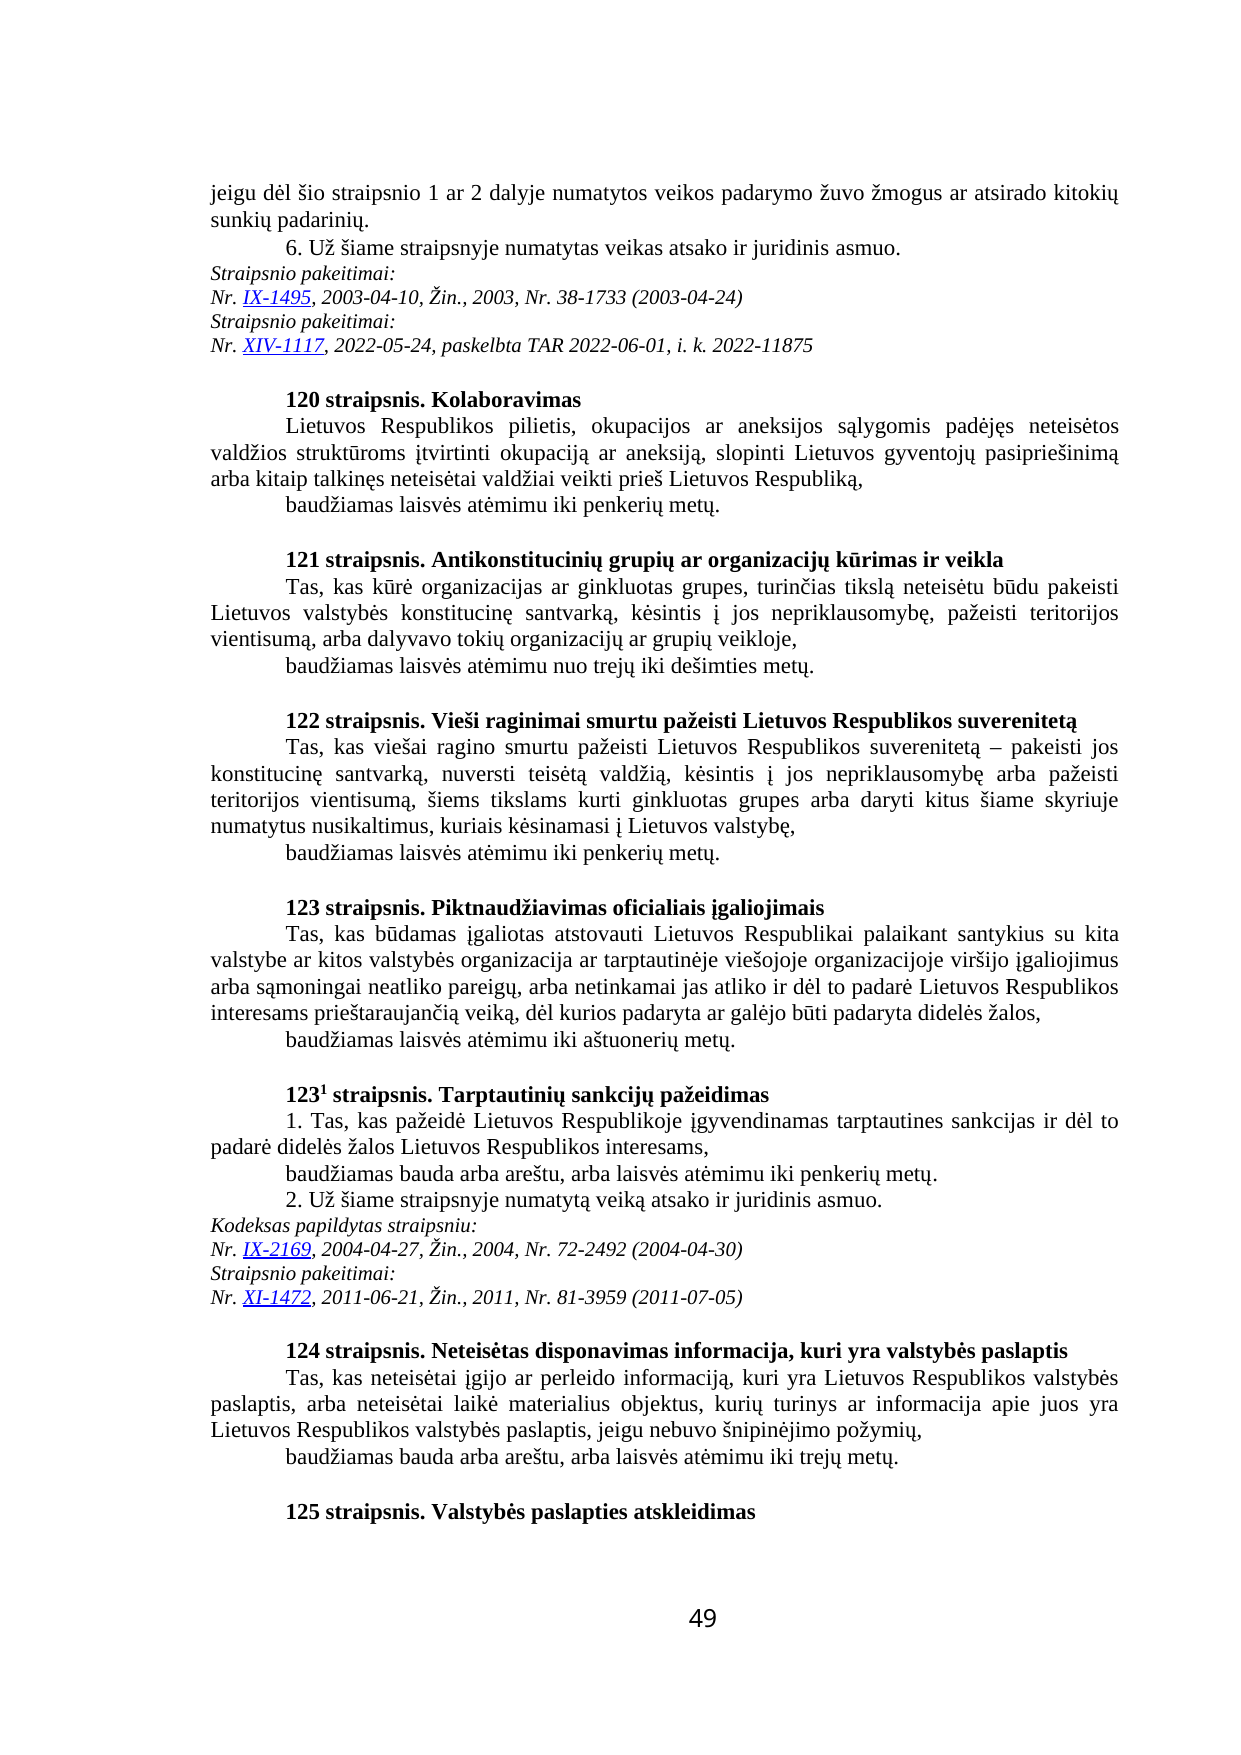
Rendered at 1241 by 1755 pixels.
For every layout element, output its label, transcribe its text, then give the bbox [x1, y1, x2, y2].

text Nr. XI-1472, 2011-06-21, Žin., 2011, Nr. 81-3959 (2011-07-05) [210, 1285, 1120, 1309]
text Tas, kas būdamas įgaliotas atstovauti Lietuvos Respublikai palaikant santykius su kita valstybe ar kitos valstybės organizacija ar tarptautinėje viešojoje organizacijoje viršijo įgaliojimus arba sąmoningai neatliko pareigų, arba netinkamai jas atliko ir dėl to padarė Lietuvos Respublikos interesams prieštaraujančią veiką, dėl kurios padaryta ar galėjo būti padaryta didelės žalos, [210, 920, 1120, 1026]
text 2. Už šiame straipsnyje numatytą veiką atsako ir juridinis asmuo. [210, 1186, 1120, 1212]
text 6. Už šiame straipsnyje numatytas veikas atsako ir juridinis asmuo. [210, 232, 1120, 261]
text Straipsnio pakeitimai: [210, 309, 1120, 333]
text Lietuvos Respublikos pilietis, okupacijos ar aneksijos sąlygomis padėjęs neteisėtos valdžios struktūroms įtvirtinti okupaciją ar aneksiją, slopinti Lietuvos gyventojų pasipriešinimą arba kitaip talkinęs neteisėtai valdžiai veikti prieš Lietuvos Respubliką, [210, 412, 1120, 491]
text 123 straipsnis. Piktnaudžiavimas oficialiais įgaliojimais [210, 894, 1120, 920]
text Kodeksas papildytas straipsniu: [210, 1212, 1120, 1237]
text Tas, kas viešai ragino smurtu pažeisti Lietuvos Respublikos suverenitetą – pakeisti jos konstitucinę santvarką, nuversti teisėtą valdžią, kėsintis į jos nepriklausomybę arba pažeisti teritorijos vientisumą, šiems tikslams kurti ginkluotas grupes arba daryti kitus šiame skyriuje numatytus nusikaltimus, kuriais kėsinamasi į Lietuvos valstybę, [210, 733, 1120, 839]
text 124 straipsnis. Neteisėtas disponavimas informacija, kuri yra valstybės paslaptis [285, 1337, 1120, 1364]
text baudžiamas bauda arba areštu, arba laisvės atėmimu iki penkerių metų. [210, 1160, 1120, 1186]
text Nr. XIV-1117, 2022-05-24, paskelbta TAR 2022-06-01, i. k. 2022-11875 [210, 333, 1120, 357]
text Nr. IX-2169, 2004-04-27, Žin., 2004, Nr. 72-2492 (2004-04-30) [210, 1237, 1120, 1261]
text baudžiamas bauda arba areštu, arba laisvės atėmimu iki trejų metų. [210, 1443, 1120, 1469]
text Tas, kas neteisėtai įgijo ar perleido informaciją, kuri yra Lietuvos Respublikos valstybės paslaptis, arba neteisėtai laikė materialius objektus, kurių turinys ar informacija apie juos yra Lietuvos Respublikos valstybės paslaptis, jeigu nebuvo šnipinėjimo požymių, [210, 1364, 1120, 1443]
text 122 straipsnis. Vieši raginimai smurtu pažeisti Lietuvos Respublikos suverenitetą [285, 707, 1120, 733]
text baudžiamas laisvės atėmimu iki penkerių metų. [210, 839, 1120, 865]
text baudžiamas laisvės atėmimu iki aštuonerių metų. [210, 1026, 1120, 1052]
text baudžiamas laisvės atėmimu iki penkerių metų. [210, 491, 1120, 518]
text 1. Tas, kas pažeidė Lietuvos Respublikoje įgyvendinamas tarptautines sankcijas ir dėl to padarė didelės žalos Lietuvos Respublikos interesams, [210, 1107, 1120, 1160]
text Nr. IX-1495, 2003-04-10, Žin., 2003, Nr. 38-1733 (2003-04-24) [210, 285, 1120, 309]
text Tas, kas kūrė organizacijas ar ginkluotas grupes, turinčias tikslą neteisėtu būdu pakeisti Lietuvos valstybės konstitucinę santvarką, kėsintis į jos nepriklausomybę, pažeisti teritorijos vientisumą, arba dalyvavo tokių organizacijų ar grupių veikloje, [210, 573, 1120, 652]
text 121 straipsnis. Antikonstitucinių grupių ar organizacijų kūrimas ir veikla [210, 546, 1120, 573]
text baudžiamas laisvės atėmimu nuo trejų iki dešimties metų. [210, 652, 1120, 678]
text 120 straipsnis. Kolaboravimas [210, 386, 1120, 412]
text 125 straipsnis. Valstybės paslapties atskleidimas [210, 1498, 1120, 1524]
text 1231 straipsnis. Tarptautinių sankcijų pažeidimas [210, 1081, 1106, 1107]
text Straipsnio pakeitimai: [210, 261, 1120, 285]
text jeigu dėl šio straipsnio 1 ar 2 dalyje numatytos veikos padarymo žuvo žmogus ar atsirado kitokių sunkių padarinių. [210, 179, 1120, 232]
text Straipsnio pakeitimai: [210, 1261, 1120, 1285]
